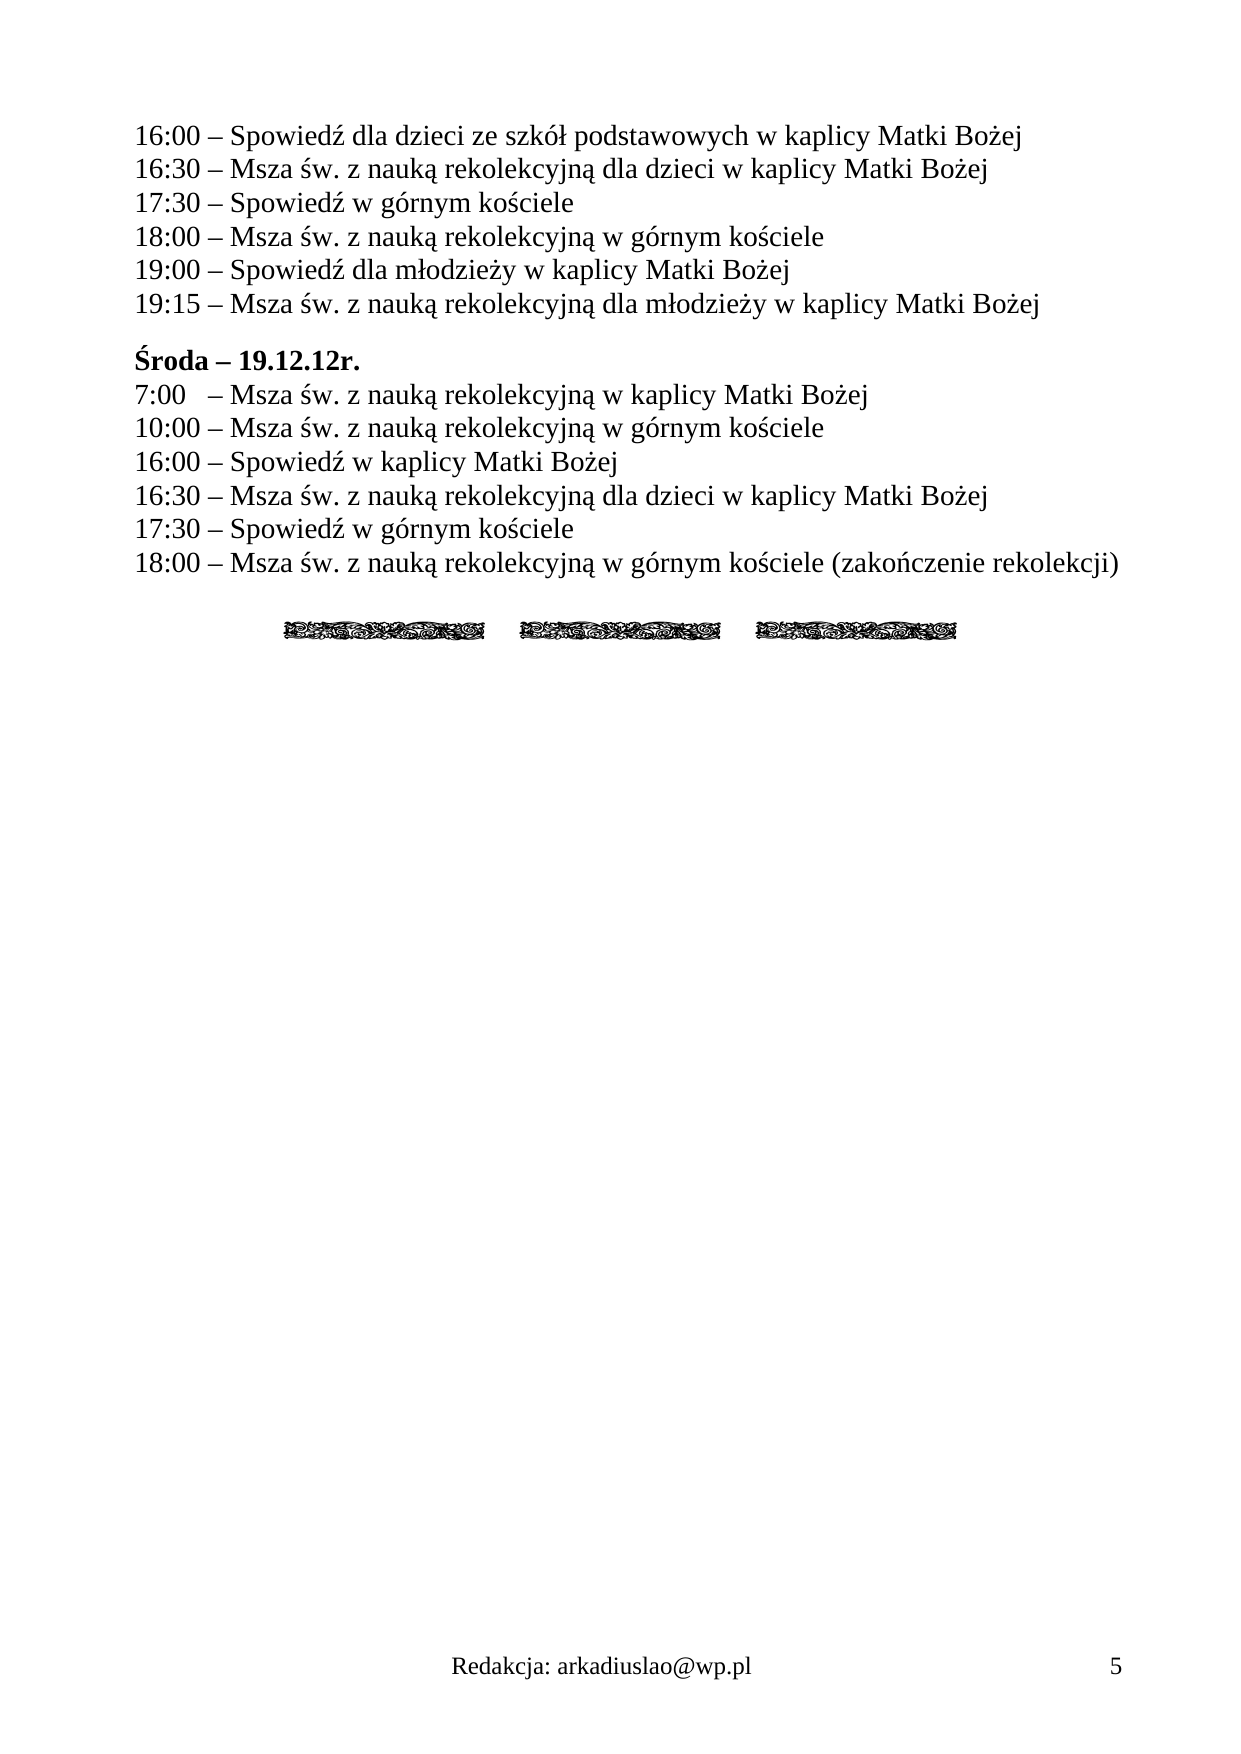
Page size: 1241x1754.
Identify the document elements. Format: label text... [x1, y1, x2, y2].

picture [282, 620, 486, 641]
list 16:30 – Msza św. z nauką rekolekcyjną dla dzieci w kaplicy Matki Bożej [97, 152, 1181, 185]
list 19:15 – Msza św. z nauką rekolekcyjną dla młodzieży w kaplicy Matki Bożej [97, 286, 1181, 319]
list 16:00 – Spowiedź dla dzieci ze szkół podstawowych w kaplicy Matki Bożej [97, 118, 1181, 152]
list 18:00 – Msza św. z nauką rekolekcyjną w górnym kościele [97, 219, 1181, 252]
list 18:00 – Msza św. z nauką rekolekcyjną w górnym kościele (zakończenie rekolekcji) [97, 545, 1181, 578]
list 16:30 – Msza św. z nauką rekolekcyjną dla dzieci w kaplicy Matki Bożej [97, 478, 1181, 511]
list Środa – 19.12.12r. [97, 343, 1181, 377]
list 16:00 – Spowiedź w kaplicy Matki Bożej [97, 444, 1181, 478]
list 7:00 – Msza św. z nauką rekolekcyjną w kaplicy Matki Bożej [97, 377, 1181, 411]
picture [518, 620, 722, 641]
list 17:30 – Spowiedź w górnym kościele [97, 185, 1181, 219]
list 17:30 – Spowiedź w górnym kościele [97, 511, 1181, 545]
list 10:00 – Msza św. z nauką rekolekcyjną w górnym kościele [97, 411, 1181, 444]
picture [754, 620, 958, 641]
list 19:00 – Spowiedź dla młodzieży w kaplicy Matki Bożej [97, 252, 1181, 286]
